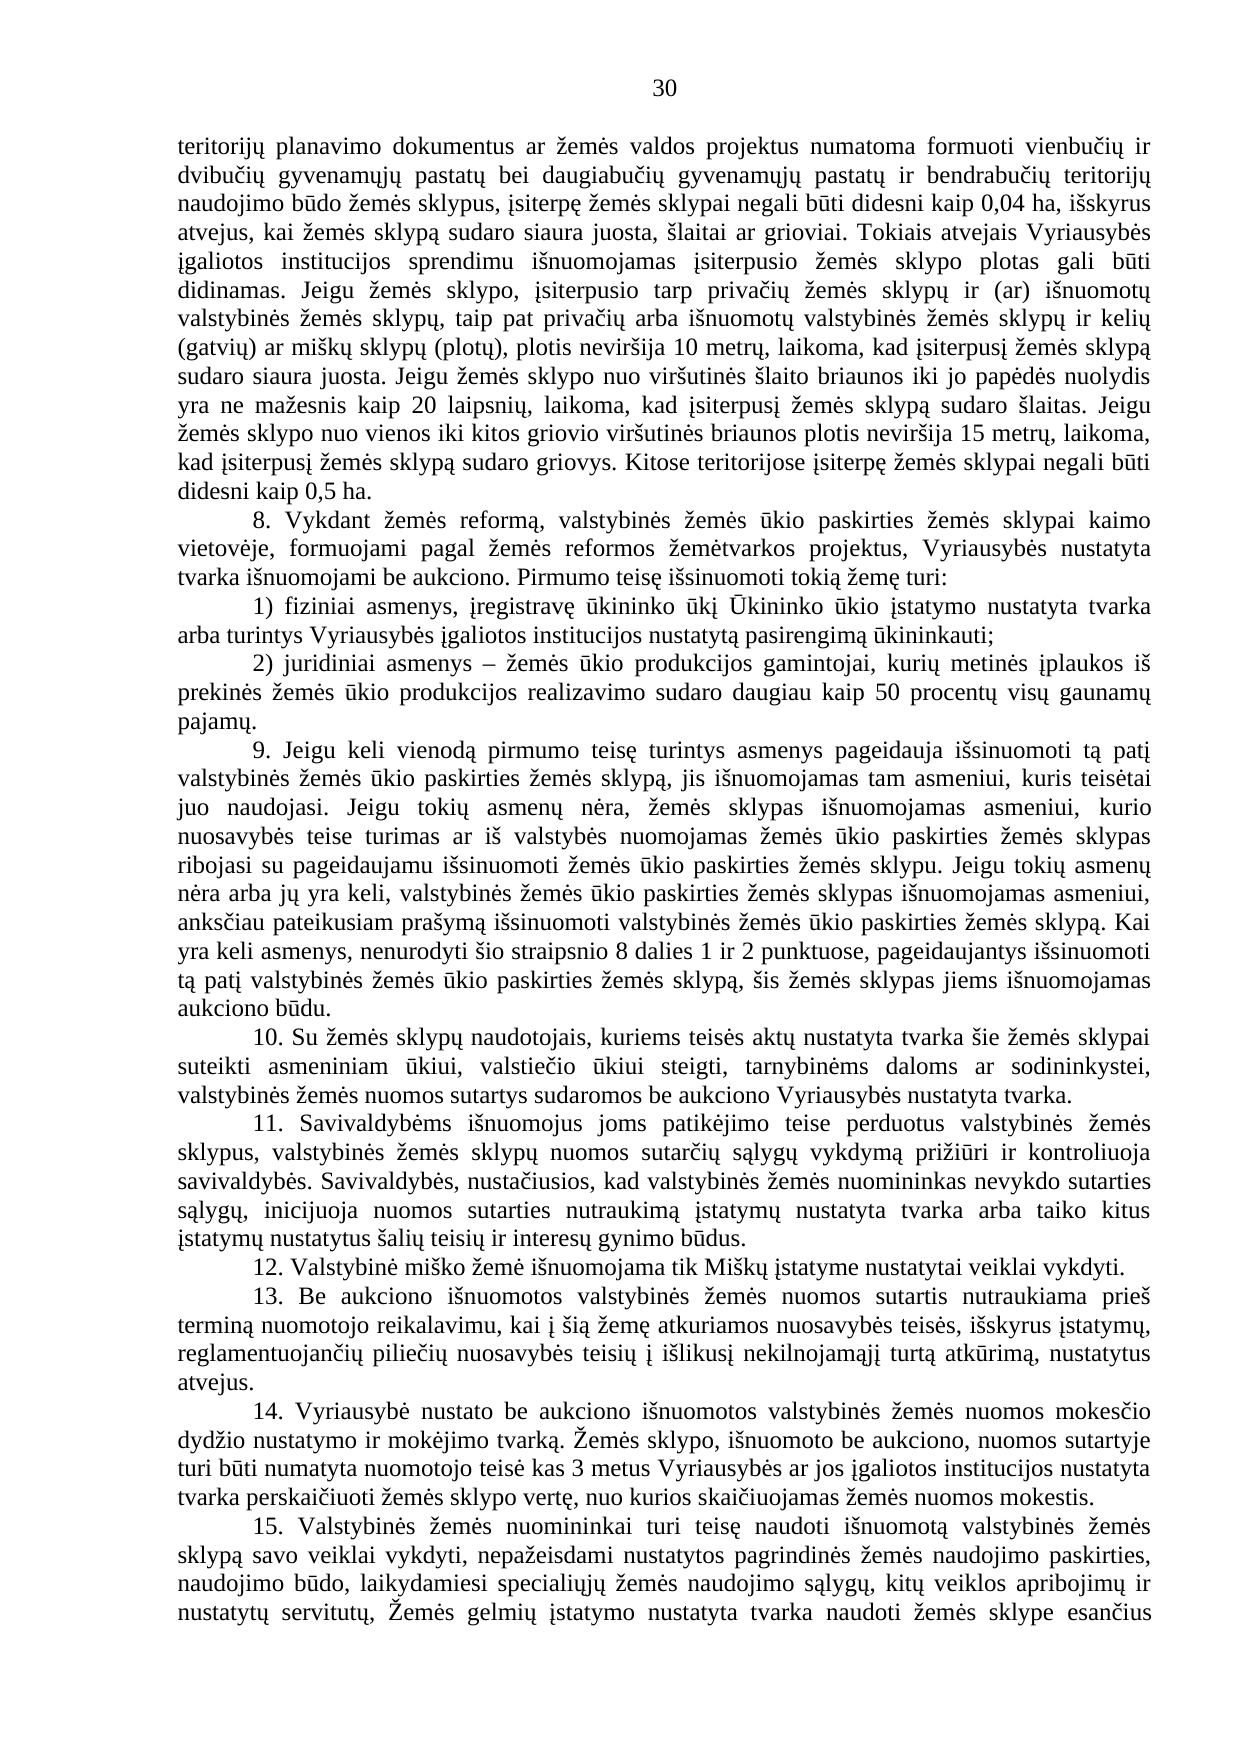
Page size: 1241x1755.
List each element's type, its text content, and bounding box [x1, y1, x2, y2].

text 1) fiziniai asmenys, įregistravę ūkininko ūkį Ūkininko ūkio įstatymo nustatyta tvarka arba turintys Vyriausybės įgaliotos institucijos nustatytą pasirengimą ūkininkauti; [177, 591, 1152, 648]
text 15. Valstybinės žemės nuomininkai turi teisę naudoti išnuomotą valstybinės žemės sklypą savo veiklai vykdyti, nepažeisdami nustatytos pagrindinės žemės naudojimo paskirties, naudojimo būdo, laikydamiesi specialiųjų žemės naudojimo sąlygų, kitų veiklos apribojimų ir nustatytų servitutų, Žemės gelmių įstatymo nustatyta tvarka naudoti žemės sklype esančius [177, 1511, 1152, 1626]
text 9. Jeigu keli vienodą pirmumo teisę turintys asmenys pageidauja išsinuomoti tą patį valstybinės žemės ūkio paskirties žemės sklypą, jis išnuomojamas tam asmeniui, kuris teisėtai juo naudojasi. Jeigu tokių asmenų nėra, žemės sklypas išnuomojamas asmeniui, kurio nuosavybės teise turimas ar iš valstybės nuomojamas žemės ūkio paskirties žemės sklypas ribojasi su pageidaujamu išsinuomoti žemės ūkio paskirties žemės sklypu. Jeigu tokių asmenų nėra arba jų yra keli, valstybinės žemės ūkio paskirties žemės sklypas išnuomojamas asmeniui, anksčiau pateikusiam prašymą išsinuomoti valstybinės žemės ūkio paskirties žemės sklypą. Kai yra keli asmenys, nenurodyti šio straipsnio 8 dalies 1 ir 2 punktuose, pageidaujantys išsinuomoti tą patį valstybinės žemės ūkio paskirties žemės sklypą, šis žemės sklypas jiems išnuomojamas aukciono būdu. [177, 735, 1152, 1022]
text 8. Vykdant žemės reformą, valstybinės žemės ūkio paskirties žemės sklypai kaimo vietovėje, formuojami pagal žemės reformos žemėtvarkos projektus, Vyriausybės nustatyta tvarka išnuomojami be aukciono. Pirmumo teisę išsinuomoti tokią žemę turi: [177, 505, 1152, 591]
text teritorijų planavimo dokumentus ar žemės valdos projektus numatoma formuoti vienbučių ir dvibučių gyvenamųjų pastatų bei daugiabučių gyvenamųjų pastatų ir bendrabučių teritorijų naudojimo būdo žemės sklypus, įsiterpę žemės sklypai negali būti didesni kaip 0,04 ha, išskyrus atvejus, kai žemės sklypą sudaro siaura juosta, šlaitai ar grioviai. Tokiais atvejais Vyriausybės įgaliotos institucijos sprendimu išnuomojamas įsiterpusio žemės sklypo plotas gali būti didinamas. Jeigu žemės sklypo, įsiterpusio tarp privačių žemės sklypų ir (ar) išnuomotų valstybinės žemės sklypų, taip pat privačių arba išnuomotų valstybinės žemės sklypų ir kelių (gatvių) ar miškų sklypų (plotų), plotis neviršija 10 metrų, laikoma, kad įsiterpusį žemės sklypą sudaro siaura juosta. Jeigu žemės sklypo nuo viršutinės šlaito briaunos iki jo papėdės nuolydis yra ne mažesnis kaip 20 laipsnių, laikoma, kad įsiterpusį žemės sklypą sudaro šlaitas. Jeigu žemės sklypo nuo vienos iki kitos griovio viršutinės briaunos plotis neviršija 15 metrų, laikoma, kad įsiterpusį žemės sklypą sudaro griovys. Kitose teritorijose įsiterpę žemės sklypai negali būti didesni kaip 0,5 ha. [177, 131, 1152, 505]
text 13. Be aukciono išnuomotos valstybinės žemės nuomos sutartis nutraukiama prieš terminą nuomotojo reikalavimu, kai į šią žemę atkuriamos nuosavybės teisės, išskyrus įstatymų, reglamentuojančių piliečių nuosavybės teisių į išlikusį nekilnojamąjį turtą atkūrimą, nustatytus atvejus. [177, 1281, 1152, 1396]
text 2) juridiniai asmenys – žemės ūkio produkcijos gamintojai, kurių metinės įplaukos iš prekinės žemės ūkio produkcijos realizavimo sudaro daugiau kaip 50 procentų visų gaunamų pajamų. [177, 648, 1152, 735]
text 14. Vyriausybė nustato be aukciono išnuomotos valstybinės žemės nuomos mokesčio dydžio nustatymo ir mokėjimo tvarką. Žemės sklypo, išnuomoto be aukciono, nuomos sutartyje turi būti numatyta nuomotojo teisė kas 3 metus Vyriausybės ar jos įgaliotos institucijos nustatyta tvarka perskaičiuoti žemės sklypo vertę, nuo kurios skaičiuojamas žemės nuomos mokestis. [177, 1396, 1152, 1511]
text 12. Valstybinė miško žemė išnuomojama tik Miškų įstatyme nustatytai veiklai vykdyti. [177, 1252, 1152, 1281]
text 10. Su žemės sklypų naudotojais, kuriems teisės aktų nustatyta tvarka šie žemės sklypai suteikti asmeniniam ūkiui, valstiečio ūkiui steigti, tarnybinėms daloms ar sodininkystei, valstybinės žemės nuomos sutartys sudaromos be aukciono Vyriausybės nustatyta tvarka. [177, 1022, 1152, 1108]
text 11. Savivaldybėms išnuomojus joms patikėjimo teise perduotus valstybinės žemės sklypus, valstybinės žemės sklypų nuomos sutarčių sąlygų vykdymą prižiūri ir kontroliuoja savivaldybės. Savivaldybės, nustačiusios, kad valstybinės žemės nuomininkas nevykdo sutarties sąlygų, inicijuoja nuomos sutarties nutraukimą įstatymų nustatyta tvarka arba taiko kitus įstatymų nustatytus šalių teisių ir interesų gynimo būdus. [177, 1108, 1152, 1252]
